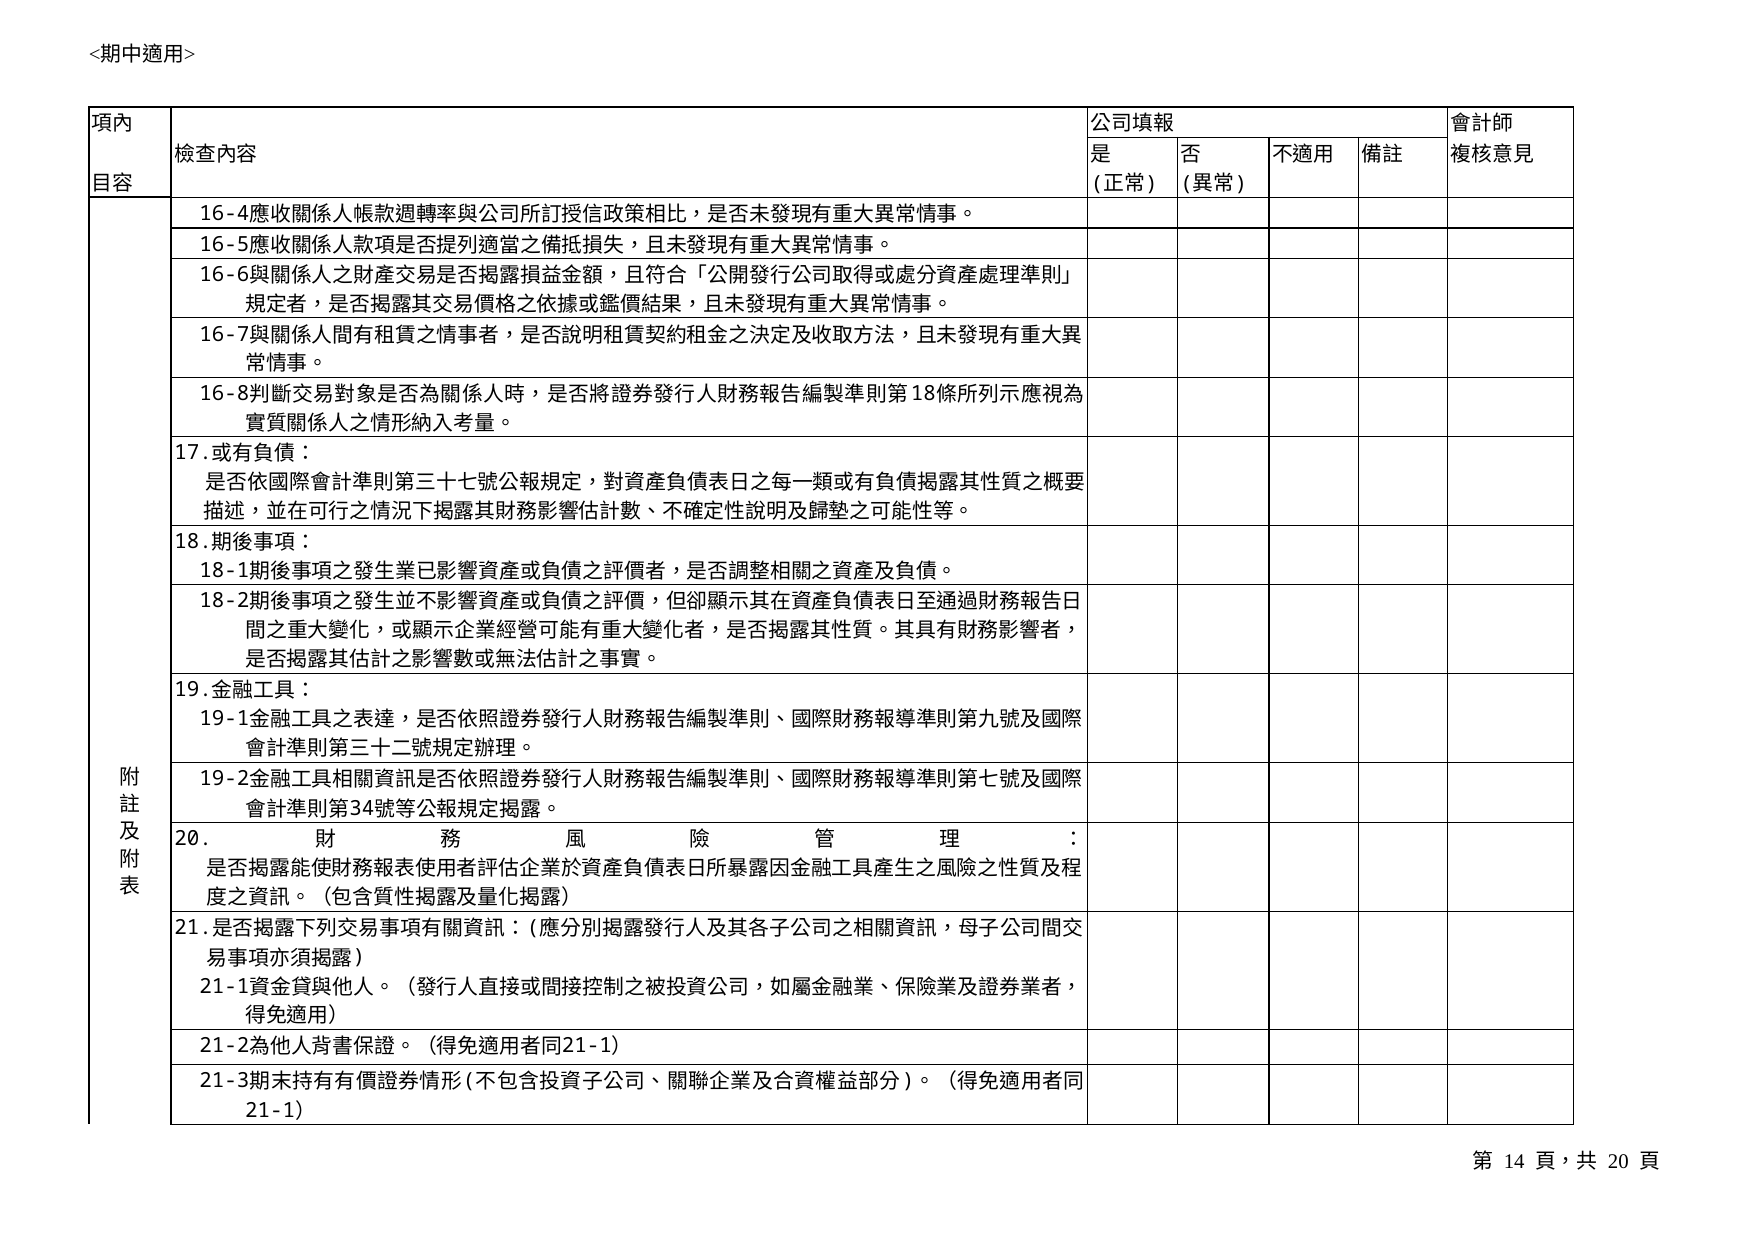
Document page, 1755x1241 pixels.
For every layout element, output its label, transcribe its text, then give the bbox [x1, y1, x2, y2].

table_cell [1359, 823, 1447, 911]
table_cell [1448, 1030, 1573, 1064]
table_header 項內 [90, 108, 170, 137]
table_cell [1088, 674, 1177, 762]
table_cell 16-5應收關係人款項是否提列適當之備抵損失，且未發現有重大異常情事。 [172, 229, 1087, 258]
table_cell [1088, 1065, 1177, 1123]
table_cell [1270, 437, 1358, 524]
table_cell [1359, 378, 1447, 436]
table_header 會計師 [1448, 108, 1573, 137]
table_cell [1448, 259, 1573, 317]
table_cell [1178, 378, 1268, 436]
table_cell 20.財務風險管理： 是否揭露能使財務報表使用者評估企業於資產負債表日所暴露因金融工具產生之風險之性質及程度之資訊。（包含質性揭露及量化揭露） [172, 823, 1087, 911]
table_cell [1178, 318, 1268, 377]
table_cell [1448, 437, 1573, 524]
table_cell [1448, 674, 1573, 762]
table_cell [1088, 912, 1177, 1029]
table_cell [1270, 318, 1358, 377]
table_cell 19.金融工具： 19-1金融工具之表達，是否依照證券發行人財務報告編製準則、國際財務報導準則第九號及國際會計準則第三十二號規定辦理。 [172, 674, 1087, 762]
table_cell [1359, 674, 1447, 762]
table_cell [1178, 823, 1268, 911]
table_cell [1359, 912, 1447, 1029]
table_cell [1359, 763, 1447, 821]
table_cell [1088, 437, 1177, 524]
table_cell 16-8判斷交易對象是否為關係人時，是否將證券發行人財務報告編製準則第18條所列示應視為實質關係人之情形納入考量。 [172, 378, 1087, 436]
table_cell [1270, 1030, 1358, 1064]
table_cell [1088, 763, 1177, 821]
table_cell [1178, 912, 1268, 1029]
table_cell 18-2期後事項之發生並不影響資產或負債之評價，但卻顯示其在資產負債表日至通過財務報告日間之重大變化，或顯示企業經營可能有重大變化者，是否揭露其性質。其具有財務影響者，是否揭露其估計之影響數或無法估計之事實。 [172, 585, 1087, 672]
table_cell 21-2為他人背書保證。（得免適用者同21-1） [172, 1030, 1087, 1064]
table_header [172, 108, 1087, 137]
table_cell [1359, 318, 1447, 377]
table_cell [1270, 823, 1358, 911]
table_cell [1178, 585, 1268, 672]
table_cell [1448, 823, 1573, 911]
table_cell [1088, 259, 1177, 317]
table_cell 目容 [90, 137, 170, 196]
table_cell [1088, 318, 1177, 377]
table_cell [1270, 763, 1358, 821]
table_cell [1359, 585, 1447, 672]
table_cell [1178, 198, 1268, 227]
table_cell 是 (正常) [1088, 138, 1177, 196]
table_cell [1448, 1065, 1573, 1123]
table_cell [1270, 378, 1358, 436]
table_cell 附 註 及 附 表 [90, 762, 170, 1123]
table_cell [1359, 198, 1447, 227]
table_cell [1178, 1065, 1268, 1123]
table_cell [1270, 1065, 1358, 1123]
table_cell 複核意見 [1448, 137, 1573, 196]
table_cell 17.或有負債： 是否依國際會計準則第三十七號公報規定，對資產負債表日之每一類或有負債揭露其性質之概要描述，並在可行之情況下揭露其財務影響估計數、不確定性說明及歸墊之可能性等。 [172, 437, 1087, 524]
table_cell [1178, 763, 1268, 821]
table_cell [1088, 229, 1177, 258]
table_cell [1270, 912, 1358, 1029]
table_cell 16-4應收關係人帳款週轉率與公司所訂授信政策相比，是否未發現有重大異常情事。 [172, 198, 1087, 227]
table_cell [1088, 585, 1177, 672]
table_cell [1270, 259, 1358, 317]
table_cell [1270, 585, 1358, 672]
table_cell [1178, 526, 1268, 584]
table_cell [1448, 229, 1573, 258]
table_cell 21-3期末持有有價證券情形(不包含投資子公司、關聯企業及合資權益部分)。（得免適用者同21-1） [172, 1065, 1087, 1123]
table_cell [1359, 437, 1447, 524]
table_cell [1270, 198, 1358, 227]
table_cell [1359, 229, 1447, 258]
table_cell [1359, 1030, 1447, 1064]
table_cell 16-6與關係人之財產交易是否揭露損益金額，且符合「公開發行公司取得或處分資產處理準則」規定者，是否揭露其交易價格之依據或鑑價結果，且未發現有重大異常情事。 [172, 259, 1087, 317]
table_cell [1448, 378, 1573, 436]
table_cell [1178, 674, 1268, 762]
table_cell 18.期後事項： 18-1期後事項之發生業已影響資產或負債之評價者，是否調整相關之資產及負債。 [172, 526, 1087, 584]
table_cell [1270, 526, 1358, 584]
table_cell [1359, 526, 1447, 584]
table_cell [1448, 912, 1573, 1029]
table_cell [1178, 1030, 1268, 1064]
table_cell 否 (異常) [1178, 138, 1268, 196]
table_cell [1088, 198, 1177, 227]
table_cell 備註 [1359, 138, 1447, 196]
table_cell [1448, 585, 1573, 672]
table_cell [1448, 198, 1573, 227]
table_cell 檢查內容 [172, 137, 1087, 196]
table_cell [1270, 229, 1358, 258]
table_cell 19-2金融工具相關資訊是否依照證券發行人財務報告編製準則、國際財務報導準則第七號及國際會計準則第34號等公報規定揭露。 [172, 763, 1087, 821]
table_cell [1270, 674, 1358, 762]
table_cell [1448, 526, 1573, 584]
table_cell [1088, 823, 1177, 911]
table_cell [1088, 526, 1177, 584]
table_cell [90, 198, 170, 762]
table_cell [1448, 763, 1573, 821]
table_cell 21.是否揭露下列交易事項有關資訊：(應分別揭露發行人及其各子公司之相關資訊，母子公司間交易事項亦須揭露) 21-1資金貸與他人。（發行人直接或間接控制之被投資公司，如屬金融業、保險業及證券業者，得免適用） [172, 912, 1087, 1029]
table_cell [1448, 318, 1573, 377]
table_cell 16-7與關係人間有租賃之情事者，是否說明租賃契約租金之決定及收取方法，且未發現有重大異常情事。 [172, 318, 1087, 377]
table_cell [1359, 259, 1447, 317]
table_cell [1178, 259, 1268, 317]
table_cell [1088, 1030, 1177, 1064]
table_cell [1359, 1065, 1447, 1123]
table_cell [1178, 229, 1268, 258]
table_cell [1088, 378, 1177, 436]
table_cell [1178, 437, 1268, 524]
table_cell 不適用 [1270, 138, 1358, 196]
table_header 公司填報 [1088, 108, 1447, 137]
